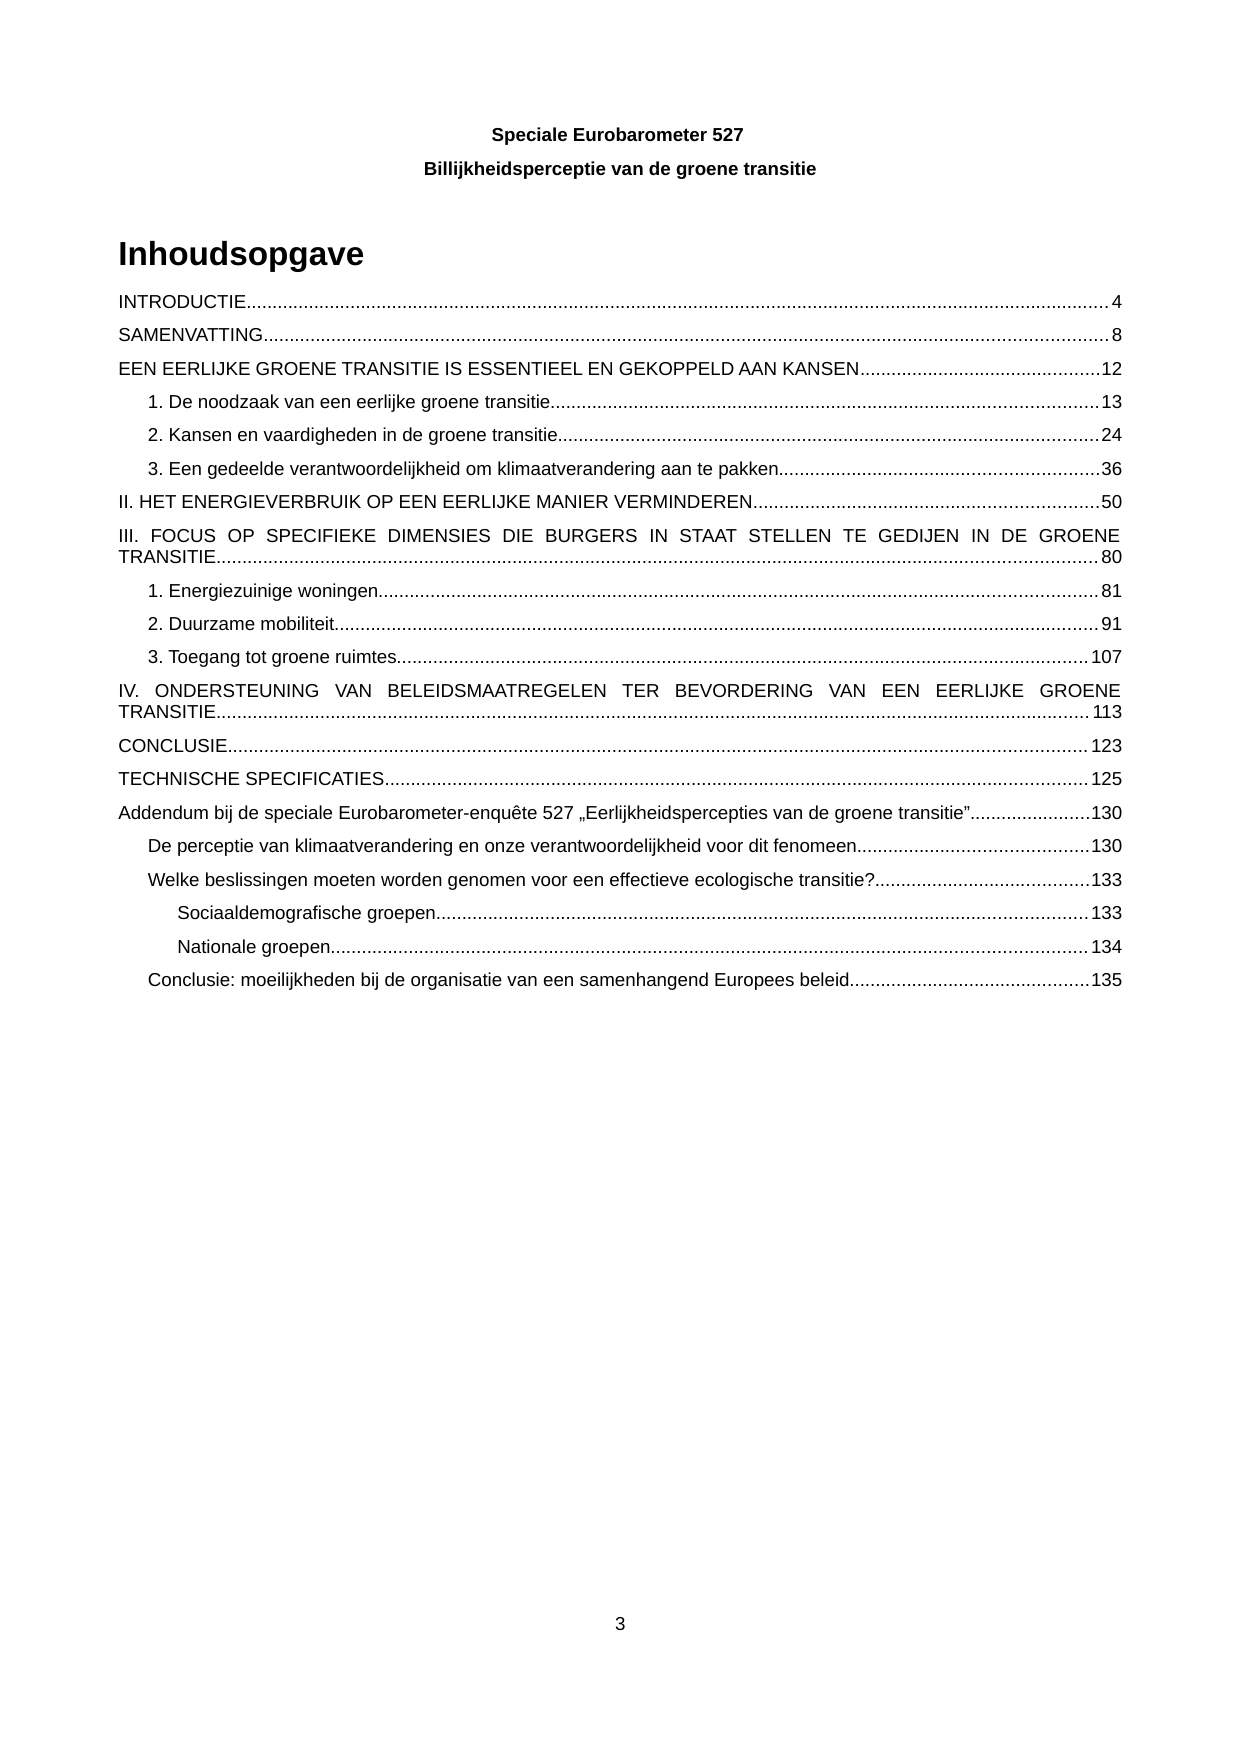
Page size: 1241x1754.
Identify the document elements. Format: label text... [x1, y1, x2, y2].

text 1. De noodzaak van een eerlijke groene transitie 13 [148, 391, 1122, 412]
subtitle Inhoudsopgave [118, 233, 1122, 272]
text 1. Energiezuinige woningen 81 [148, 579, 1122, 601]
text TECHNISCHE SPECIFICATIES 125 [118, 768, 1122, 790]
text 3. Een gedeelde verantwoordelijkheid om klimaatverandering aan te pakken 36 [148, 458, 1122, 479]
text SAMENVATTING 8 [118, 324, 1122, 345]
text 2. Duurzame mobiliteit 91 [148, 613, 1122, 634]
text 3. Toegang tot groene ruimtes 107 [148, 646, 1122, 668]
text IV. ONDERSTEUNING VAN BELEIDSMAATREGELEN TER BEVORDERING VAN EEN EERLIJKE GROENE TRANSITIE 113 [118, 680, 1122, 723]
text CONCLUSIE 123 [118, 735, 1122, 756]
text Sociaaldemografische groepen 133 [177, 902, 1122, 923]
text III. FOCUS OP SPECIFIEKE DIMENSIES DIE BURGERS IN STAAT STELLEN TE GEDIJEN IN DE GROENE TRANSITIE 80 [118, 524, 1122, 568]
text INTRODUCTIE 4 [118, 290, 1122, 312]
text Nationale groepen 134 [177, 935, 1122, 957]
text De perceptie van klimaatverandering en onze verantwoordelijkheid voor dit fenomeen. 130 [148, 835, 1122, 857]
text Welke beslissingen moeten worden genomen voor een effectieve ecologische transitie? 133 [148, 868, 1122, 890]
text EEN EERLIJKE GROENE TRANSITIE IS ESSENTIEEL EN GEKOPPELD AAN KANSEN 12 [118, 357, 1122, 379]
text Addendum bij de speciale Eurobarometer-enquête 527 „Eerlijkheidspercepties van de groene transitie” 130 [118, 802, 1122, 823]
text II. HET ENERGIEVERBRUIK OP EEN EERLIJKE MANIER VERMINDEREN 50 [118, 491, 1122, 513]
text Conclusie: moeilijkheden bij de organisatie van een samenhangend Europees beleid 135 [148, 969, 1122, 990]
text 2. Kansen en vaardigheden in de groene transitie 24 [148, 424, 1122, 446]
